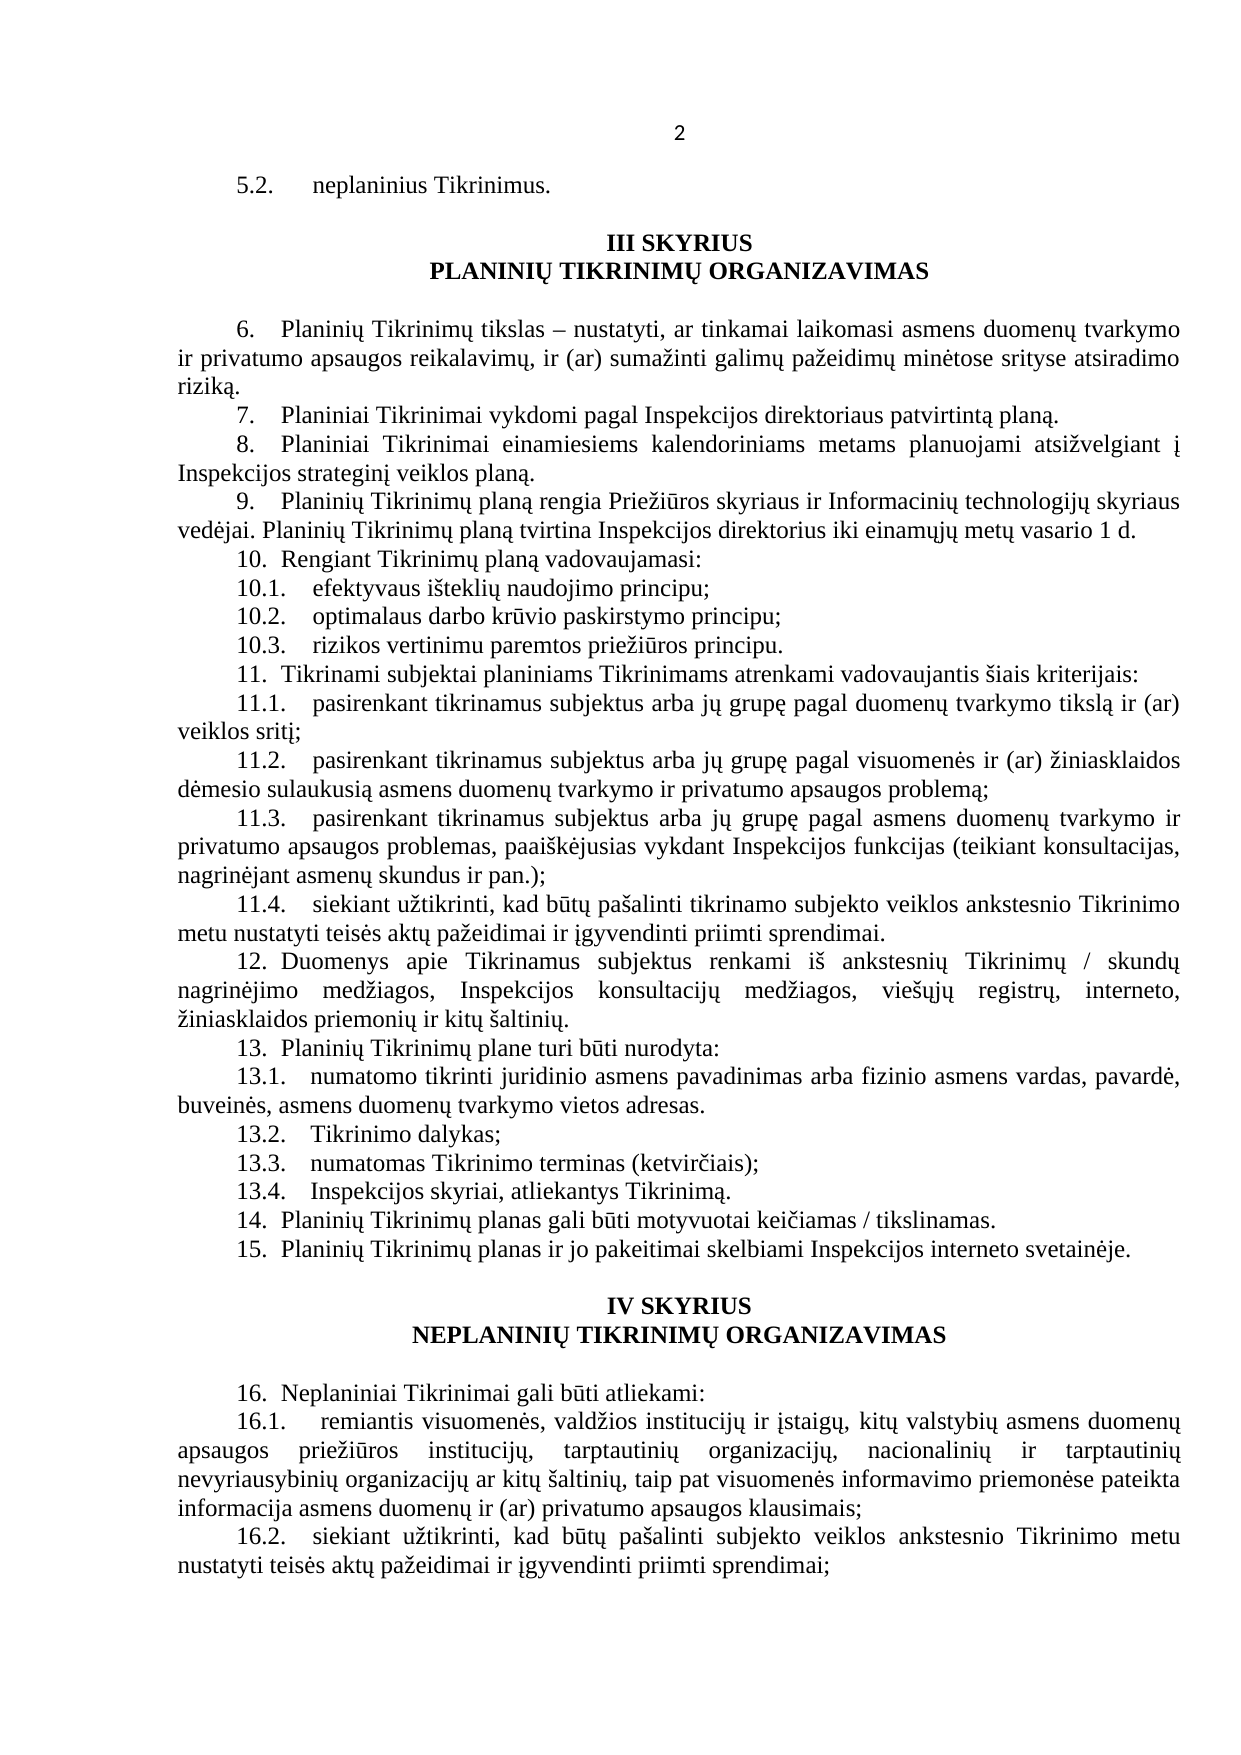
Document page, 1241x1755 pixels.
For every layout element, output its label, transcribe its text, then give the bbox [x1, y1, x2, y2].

text 8. Planiniai Tikrinimai einamiesiems kalendoriniams metams planuojami atsižvelgiant į Inspekcijos strateginį veiklos planą. [177, 429, 1181, 486]
text 11.1. pasirenkant tikrinamus subjektus arba jų grupę pagal duomenų tvarkymo tikslą ir (ar) veiklos sritį; [177, 688, 1181, 745]
text 10.3. rizikos vertinimu paremtos priežiūros principu. [177, 630, 1181, 659]
text 13. Planinių Tikrinimų plane turi būti nurodyta: [177, 1033, 1181, 1061]
text 13.1. numatomo tikrinti juridinio asmens pavadinimas arba fizinio asmens vardas, pavardė, buveinės, asmens duomenų tvarkymo vietos adresas. [177, 1061, 1181, 1119]
text 11.2. pasirenkant tikrinamus subjektus arba jų grupę pagal visuomenės ir (ar) žiniasklaidos dėmesio sulaukusią asmens duomenų tvarkymo ir privatumo apsaugos problemą; [177, 745, 1181, 803]
text IV SKYRIUS [177, 1291, 1181, 1320]
text 16.2. siekiant užtikrinti, kad būtų pašalinti subjekto veiklos ankstesnio Tikrinimo metu nustatyti teisės aktų pažeidimai ir įgyvendinti priimti sprendimai; [177, 1521, 1181, 1579]
text 11.4. siekiant užtikrinti, kad būtų pašalinti tikrinamo subjekto veiklos ankstesnio Tikrinimo metu nustatyti teisės aktų pažeidimai ir įgyvendinti priimti sprendimai. [177, 889, 1181, 946]
text 16. Neplaniniai Tikrinimai gali būti atliekami: [177, 1378, 1181, 1406]
text 6. Planinių Tikrinimų tikslas – nustatyti, ar tinkamai laikomasi asmens duomenų tvarkymo ir privatumo apsaugos reikalavimų, ir (ar) sumažinti galimų pažeidimų minėtose srityse atsiradimo riziką. [177, 314, 1181, 400]
text PLANINIŲ TIKRINIMŲ ORGANIZAVIMAS [177, 256, 1181, 285]
text 10.1. efektyvaus išteklių naudojimo principu; [177, 573, 1181, 601]
text 9. Planinių Tikrinimų planą rengia Priežiūros skyriaus ir Informacinių technologijų skyriaus vedėjai. Planinių Tikrinimų planą tvirtina Inspekcijos direktorius iki einamųjų metų vasario 1 d. [177, 486, 1181, 544]
text 11. Tikrinami subjektai planiniams Tikrinimams atrenkami vadovaujantis šiais kriterijais: [177, 659, 1181, 688]
text 11.3. pasirenkant tikrinamus subjektus arba jų grupę pagal asmens duomenų tvarkymo ir privatumo apsaugos problemas, paaiškėjusias vykdant Inspekcijos funkcijas (teikiant konsultacijas, nagrinėjant asmenų skundus ir pan.); [177, 803, 1181, 889]
text 13.3. numatomas Tikrinimo terminas (ketvirčiais); [177, 1148, 1181, 1176]
text 14. Planinių Tikrinimų planas gali būti motyvuotai keičiamas / tikslinamas. [177, 1205, 1181, 1234]
text 16.1. remiantis visuomenės, valdžios institucijų ir įstaigų, kitų valstybių asmens duomenų apsaugos priežiūros institucijų, tarptautinių organizacijų, nacionalinių ir tarptautinių nevyriausybinių organizacijų ar kitų šaltinių, taip pat visuomenės informavimo priemonėse pateikta informacija asmens duomenų ir (ar) privatumo apsaugos klausimais; [177, 1406, 1181, 1521]
text 5.2. neplaninius Tikrinimus. [177, 170, 1181, 199]
text III SKYRIUS [177, 228, 1181, 256]
text NEPLANINIŲ TIKRINIMŲ ORGANIZAVIMAS [177, 1320, 1181, 1349]
text 12. Duomenys apie Tikrinamus subjektus renkami iš ankstesnių Tikrinimų / skundų nagrinėjimo medžiagos, Inspekcijos konsultacijų medžiagos, viešųjų registrų, interneto, žiniasklaidos priemonių ir kitų šaltinių. [177, 946, 1181, 1033]
text 7. Planiniai Tikrinimai vykdomi pagal Inspekcijos direktoriaus patvirtintą planą. [177, 400, 1181, 429]
text 10.2. optimalaus darbo krūvio paskirstymo principu; [177, 601, 1181, 630]
text 10. Rengiant Tikrinimų planą vadovaujamasi: [177, 544, 1181, 573]
text 13.2. Tikrinimo dalykas; [177, 1119, 1181, 1148]
text 15. Planinių Tikrinimų planas ir jo pakeitimai skelbiami Inspekcijos interneto svetainėje. [177, 1234, 1181, 1263]
text 13.4. Inspekcijos skyriai, atliekantys Tikrinimą. [236, 1176, 1181, 1205]
